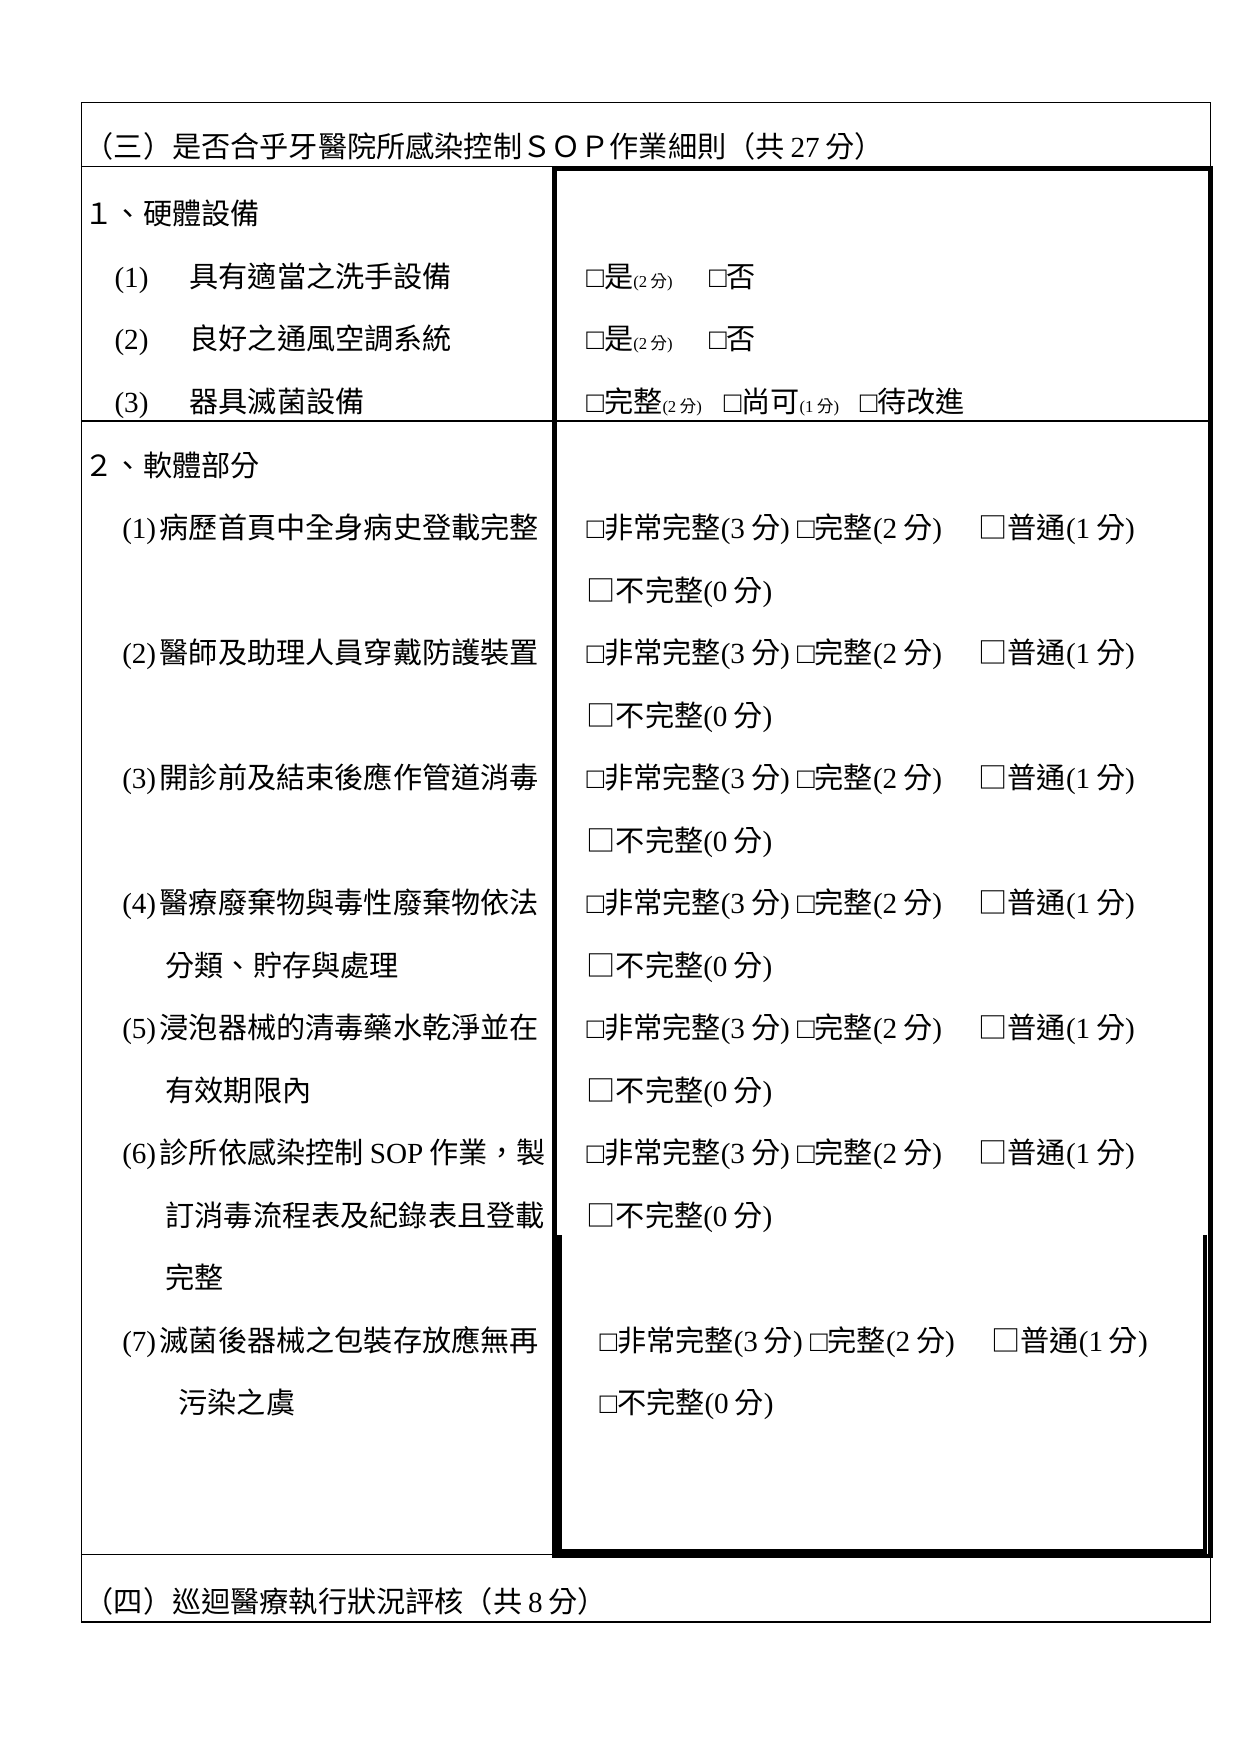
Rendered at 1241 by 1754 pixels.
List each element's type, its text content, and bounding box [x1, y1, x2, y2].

table_cell １、硬體設備 具有適當之洗手設備 良好之通風空調系統 器具滅菌設備 [82, 167, 552, 420]
table_cell （四）巡迴醫療執行狀況評核（共8分） [82, 1555, 1210, 1621]
table_cell ２、軟體部分 病歷首頁中全身病史登載完整 醫師及助理人員穿戴防護裝置 開診前及結束後應作管道消毒 醫療廢棄物與毒性廢棄物依法分類、貯存與處理 浸泡器械的清毒藥水乾淨並在有效期限內 診所依感染控制SOP作業，製訂消毒流程表及紀錄表且登載完整 滅菌後器械之包裝存放應無再污染之虞 [82, 422, 552, 1554]
table_cell □是(2分) □否 □是(2分) □否 □完整(2分) □尚可(1分) □待改進 [557, 171, 1208, 420]
table_cell □非常完整(3分) □完整(2分) □普通(1分) □不完整(0分) □非常完整(3分) □完整(2分) □普通(1分) □不完整(0分) □非常完整(3分) □完整(2分) □普通(1分) □不完整(0分) □非常完整(3分) □完整(2分) □普通(1分) □不完整(0分) □非常完整(3分) □完整(2分) □普通(1分) □不完整(0分) □非常完整(3分) □完整(2分) □普通(1分) □不完整(0分) □非常完整(3分) □完整(2分) □普通(1分) □不完整(0分) [557, 422, 1208, 1553]
table_header （三）是否合乎牙醫院所感染控制ＳＯＰ作業細則（共27分） [82, 103, 1210, 166]
